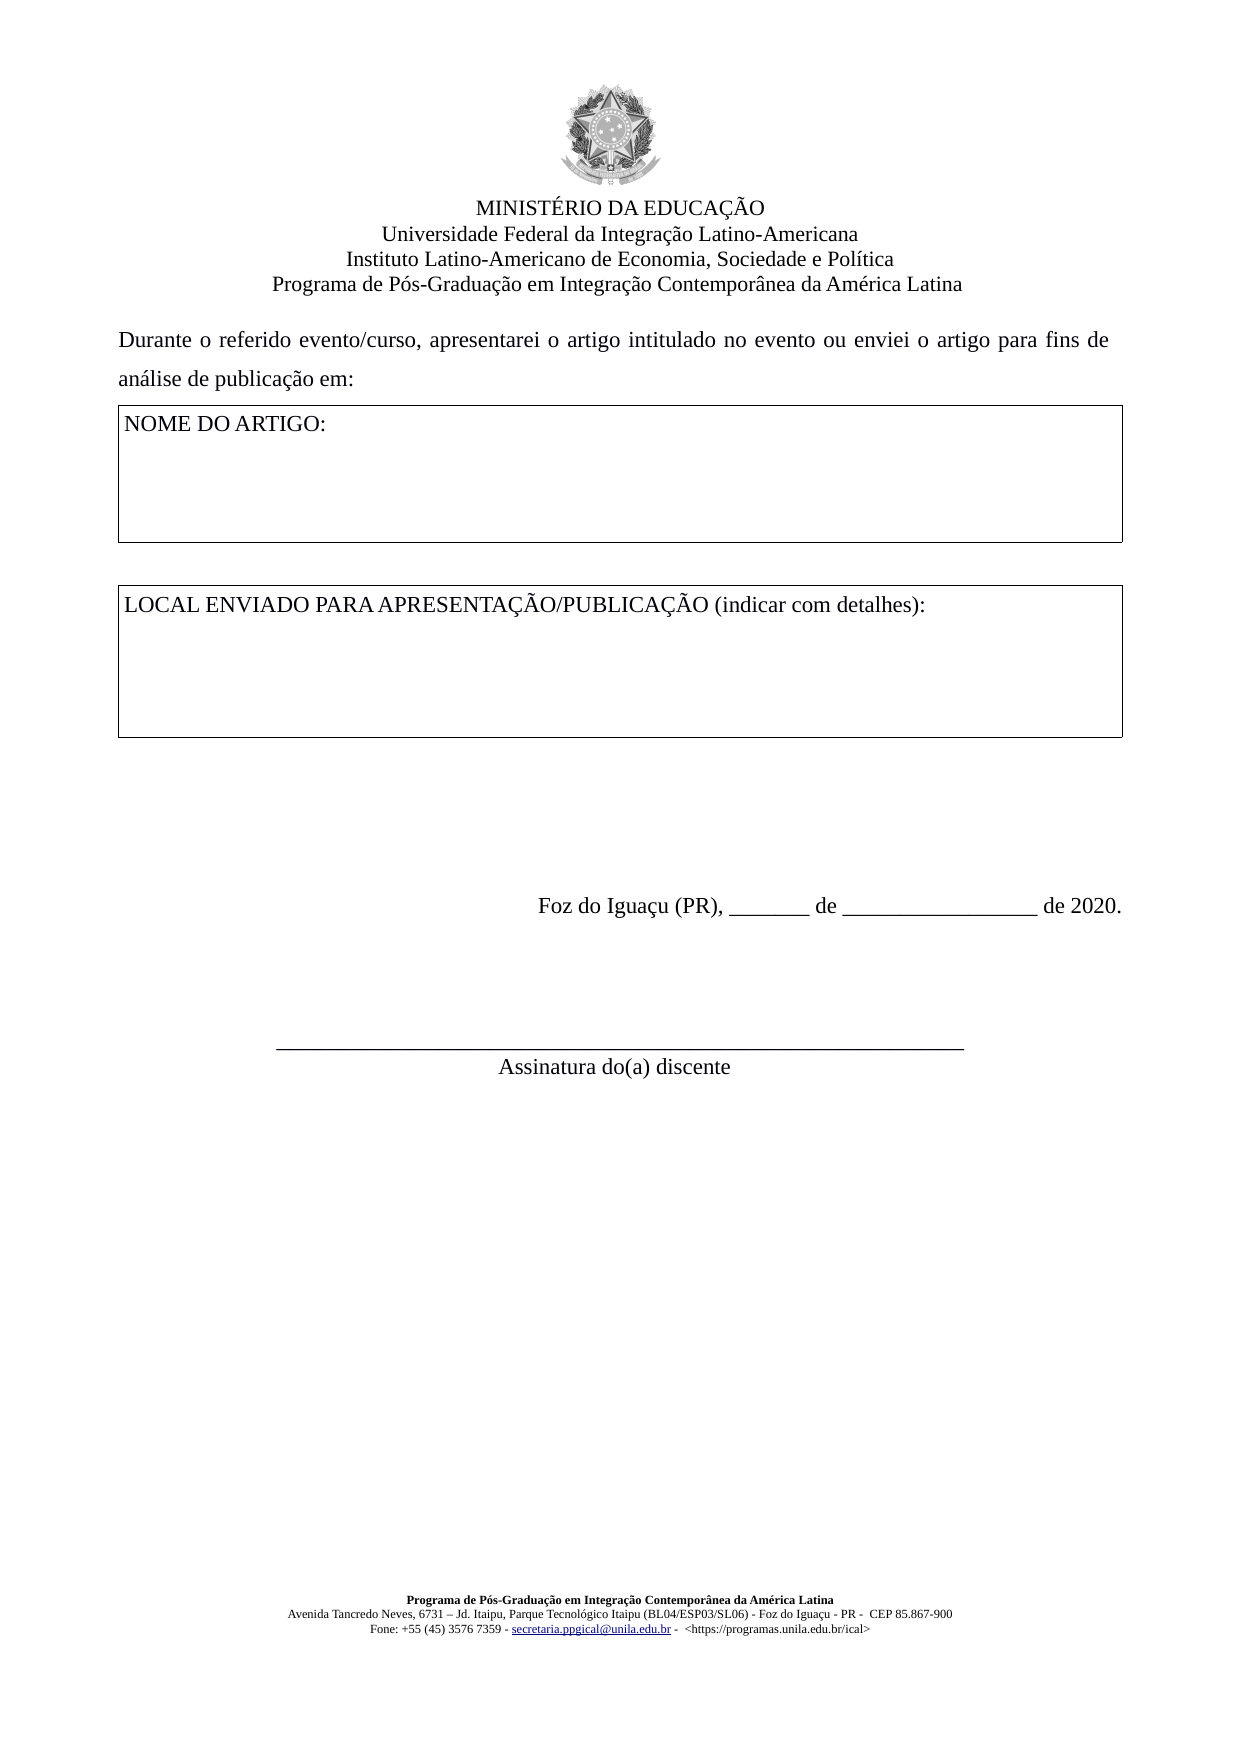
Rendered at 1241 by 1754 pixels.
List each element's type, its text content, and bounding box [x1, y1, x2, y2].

text _______________________________________________________ [118, 1024, 1122, 1053]
picture [560, 84, 661, 185]
table_header NOME DO ARTIGO: [119, 406, 1122, 542]
text Assinatura do(a) discente [118, 1053, 1111, 1079]
text Foz do Iguaçu (PR), _______ de _________________ de 2020. [118, 893, 1122, 919]
table_header LOCAL ENVIADO PARA APRESENTAÇÃO/PUBLICAÇÃO (indicar com detalhes): [119, 586, 1122, 737]
text Durante o referido evento/curso, apresentarei o artigo intitulado no evento ou enviei o artigo para fins de análise de publicação em: [118, 326, 1111, 391]
